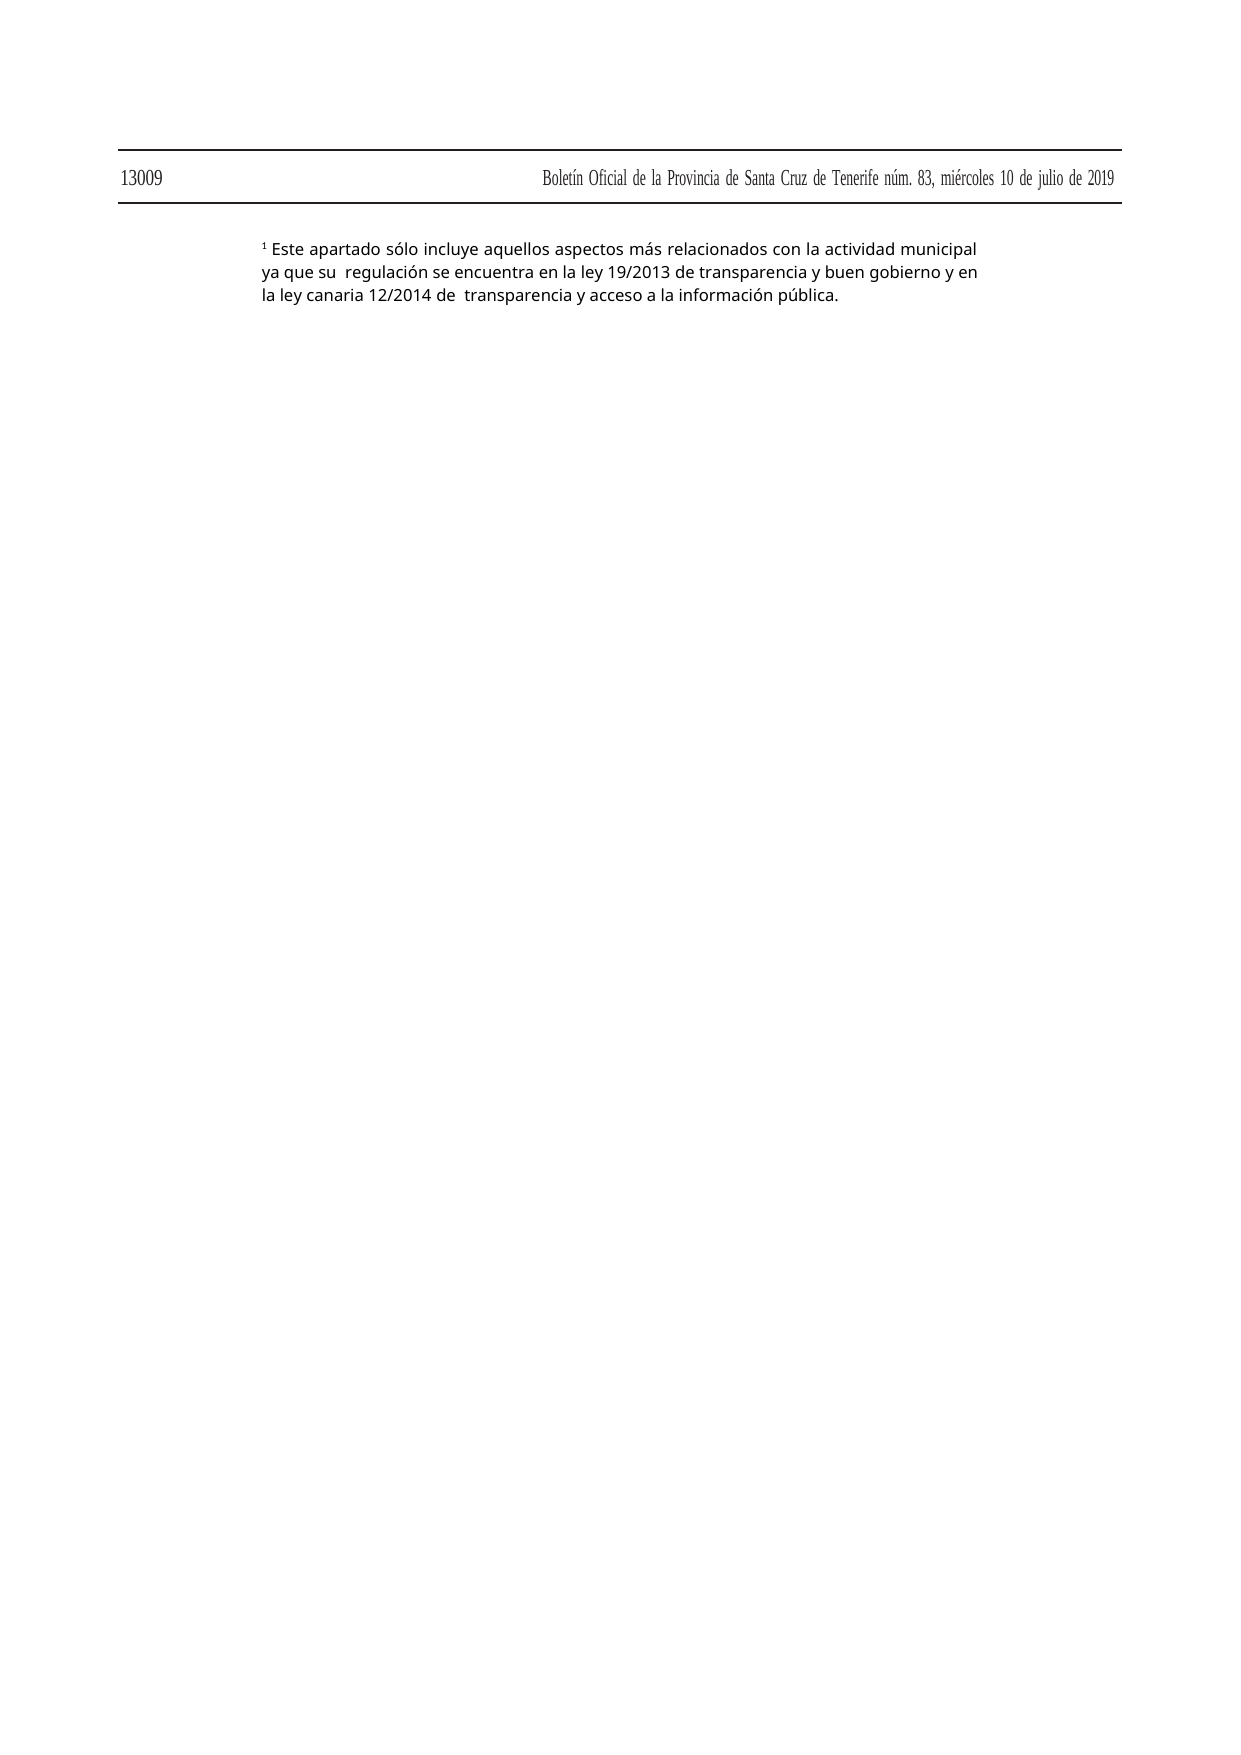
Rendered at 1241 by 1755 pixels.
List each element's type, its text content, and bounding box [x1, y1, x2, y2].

text 1 Este apartado sólo incluye aquellos aspectos más relacionados con la actividad municipal ya que su regulación se encuentra en la ley 19/2013 de transparencia y buen gobierno y en la ley canaria 12/2014 de transparencia y acceso a la información pública. [261, 238, 978, 306]
